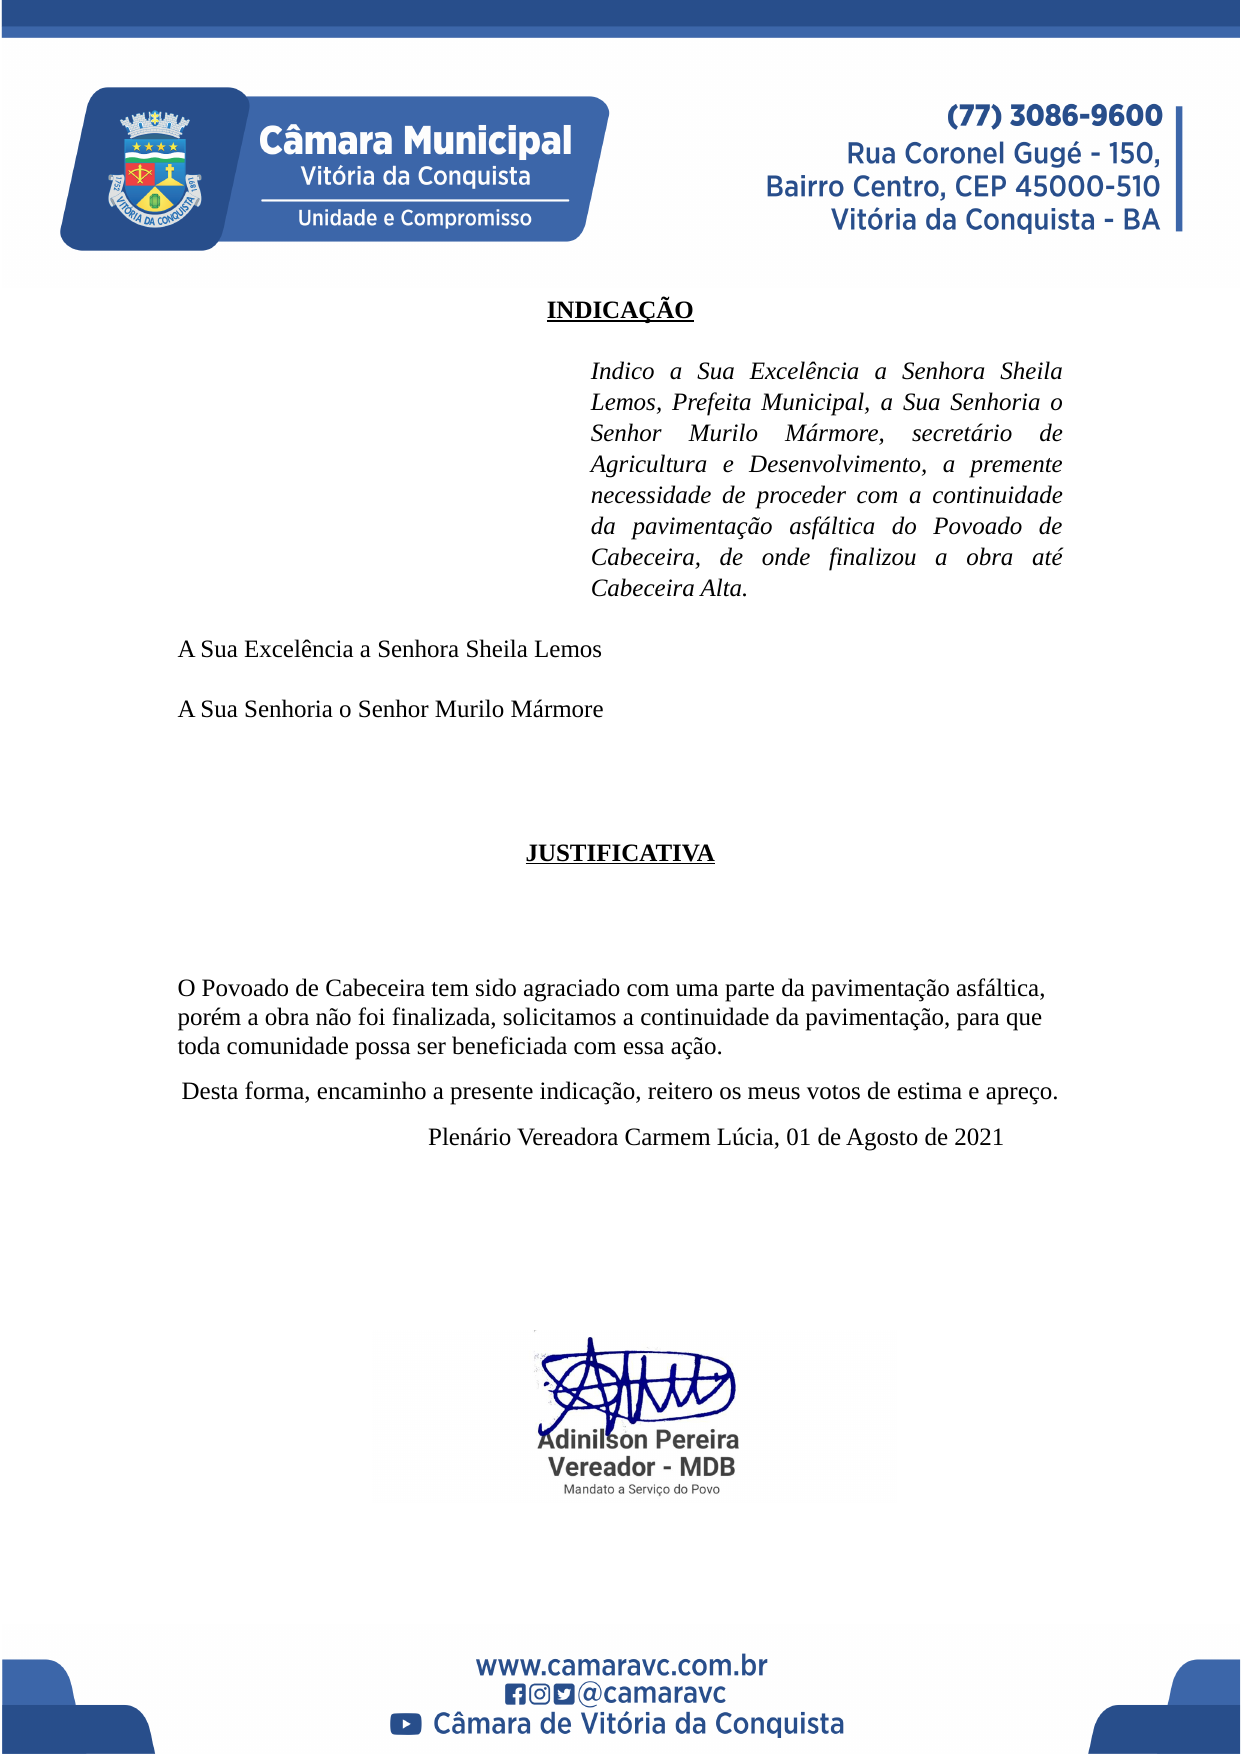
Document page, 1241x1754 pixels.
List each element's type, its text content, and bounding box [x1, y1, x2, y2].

text Desta forma, encaminho a presente indicação, reitero os meus votos de estima e apreço. [177, 1076, 1063, 1105]
picture [371, 1330, 897, 1503]
text JUSTIFICATIVA [177, 838, 1063, 866]
text INDICAÇÃO [177, 295, 1063, 324]
text Plenário Vereadora Carmem Lúcia, 01 de Agosto de 2021 [177, 1122, 1063, 1150]
text O Povoado de Cabeceira tem sido agraciado com uma parte da pavimentação asfáltica, porém a obra não foi finalizada, solicitamos a continuidade da pavimentação, para que toda comunidade possa ser beneficiada com essa ação. [177, 973, 1063, 1059]
text A Sua Excelência a Senhora Sheila Lemos [177, 634, 1063, 662]
text Indico a Sua Excelência a Senhora Sheila Lemos, Prefeita Municipal, a Sua Senhoria o Senhor Murilo Mármore, secretário de Agricultura e Desenvolvimento, a premente necessidade de proceder com a continuidade da pavimentação asfáltica do Povoado de Cabeceira, de onde finalizou a obra até Cabeceira Alta. [591, 356, 1063, 602]
picture [1, 0, 1240, 288]
text A Sua Senhoria o Senhor Murilo Mármore [177, 694, 1063, 723]
picture [2, 1624, 1241, 1754]
